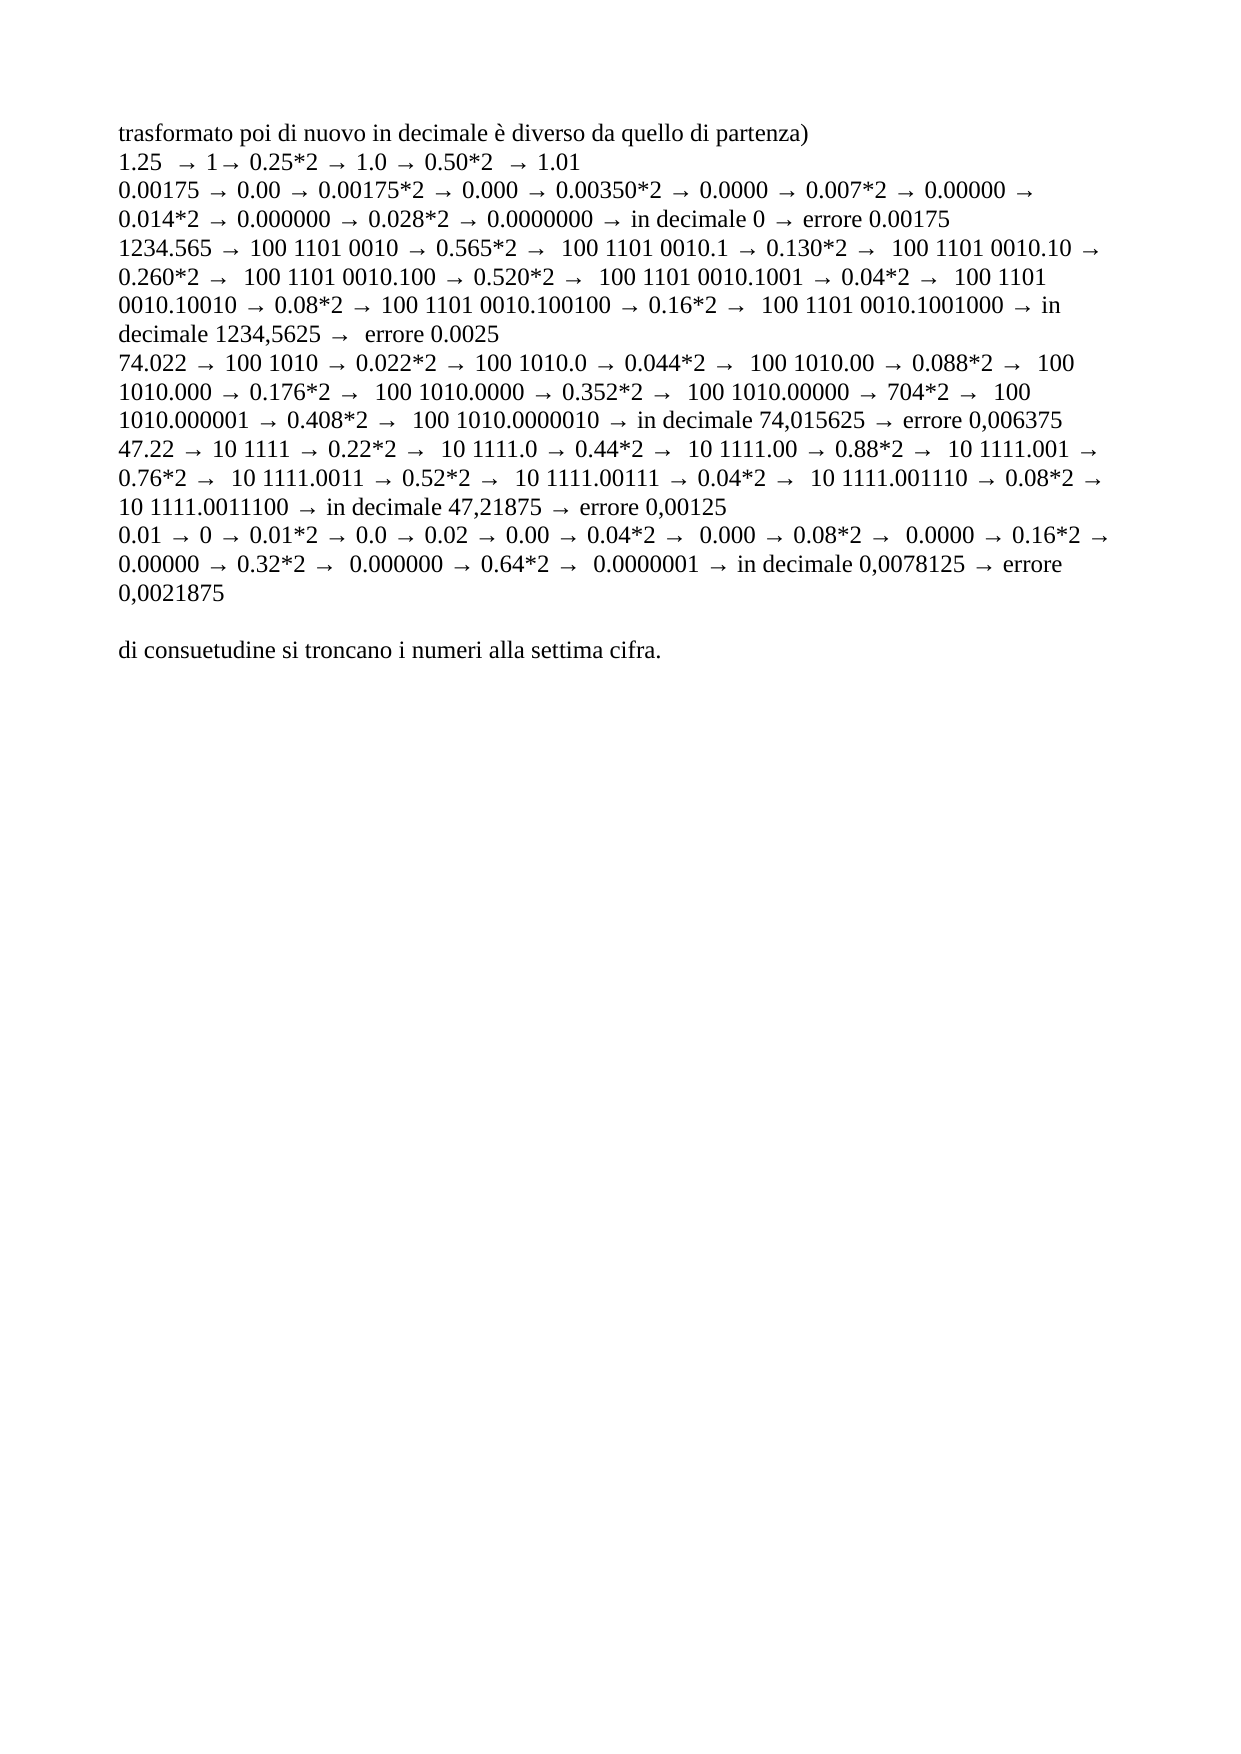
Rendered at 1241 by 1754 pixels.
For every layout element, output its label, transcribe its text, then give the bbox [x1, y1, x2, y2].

text 0.01 → 0 → 0.01*2 → 0.0 → 0.02 → 0.00 → 0.04*2 → 0.000 → 0.08*2 → 0.0000 → 0.16*2 → 0.00000 → 0.32*2 → 0.000000 → 0.64*2 → 0.0000001 → in decimale 0,0078125 → errore 0,0021875 [118, 521, 1122, 607]
text trasformato poi di nuovo in decimale è diverso da quello di partenza) [118, 118, 1122, 147]
text 1.25 → 1→ 0.25*2 → 1.0 → 0.50*2 → 1.01 [118, 147, 1122, 176]
text 47.22 → 10 1111 → 0.22*2 → 10 1111.0 → 0.44*2 → 10 1111.00 → 0.88*2 → 10 1111.001 → 0.76*2 → 10 1111.0011 → 0.52*2 → 10 1111.00111 → 0.04*2 → 10 1111.001110 → 0.08*2 → 10 1111.0011100 → in decimale 47,21875 → errore 0,00125 [118, 434, 1122, 521]
text 0.00175 → 0.00 → 0.00175*2 → 0.000 → 0.00350*2 → 0.0000 → 0.007*2 → 0.00000 → 0.014*2 → 0.000000 → 0.028*2 → 0.0000000 → in decimale 0 → errore 0.00175 [118, 176, 1122, 233]
text 1234.565 → 100 1101 0010 → 0.565*2 → 100 1101 0010.1 → 0.130*2 → 100 1101 0010.10 → 0.260*2 → 100 1101 0010.100 → 0.520*2 → 100 1101 0010.1001 → 0.04*2 → 100 1101 0010.10010 → 0.08*2 → 100 1101 0010.100100 → 0.16*2 → 100 1101 0010.1001000 → in decimale 1234,5625 → errore 0.0025 [118, 233, 1122, 348]
text 74.022 → 100 1010 → 0.022*2 → 100 1010.0 → 0.044*2 → 100 1010.00 → 0.088*2 → 100 1010.000 → 0.176*2 → 100 1010.0000 → 0.352*2 → 100 1010.00000 → 704*2 → 100 1010.000001 → 0.408*2 → 100 1010.0000010 → in decimale 74,015625 → errore 0,006375 [118, 348, 1122, 434]
text di consuetudine si troncano i numeri alla settima cifra. [118, 636, 1122, 664]
